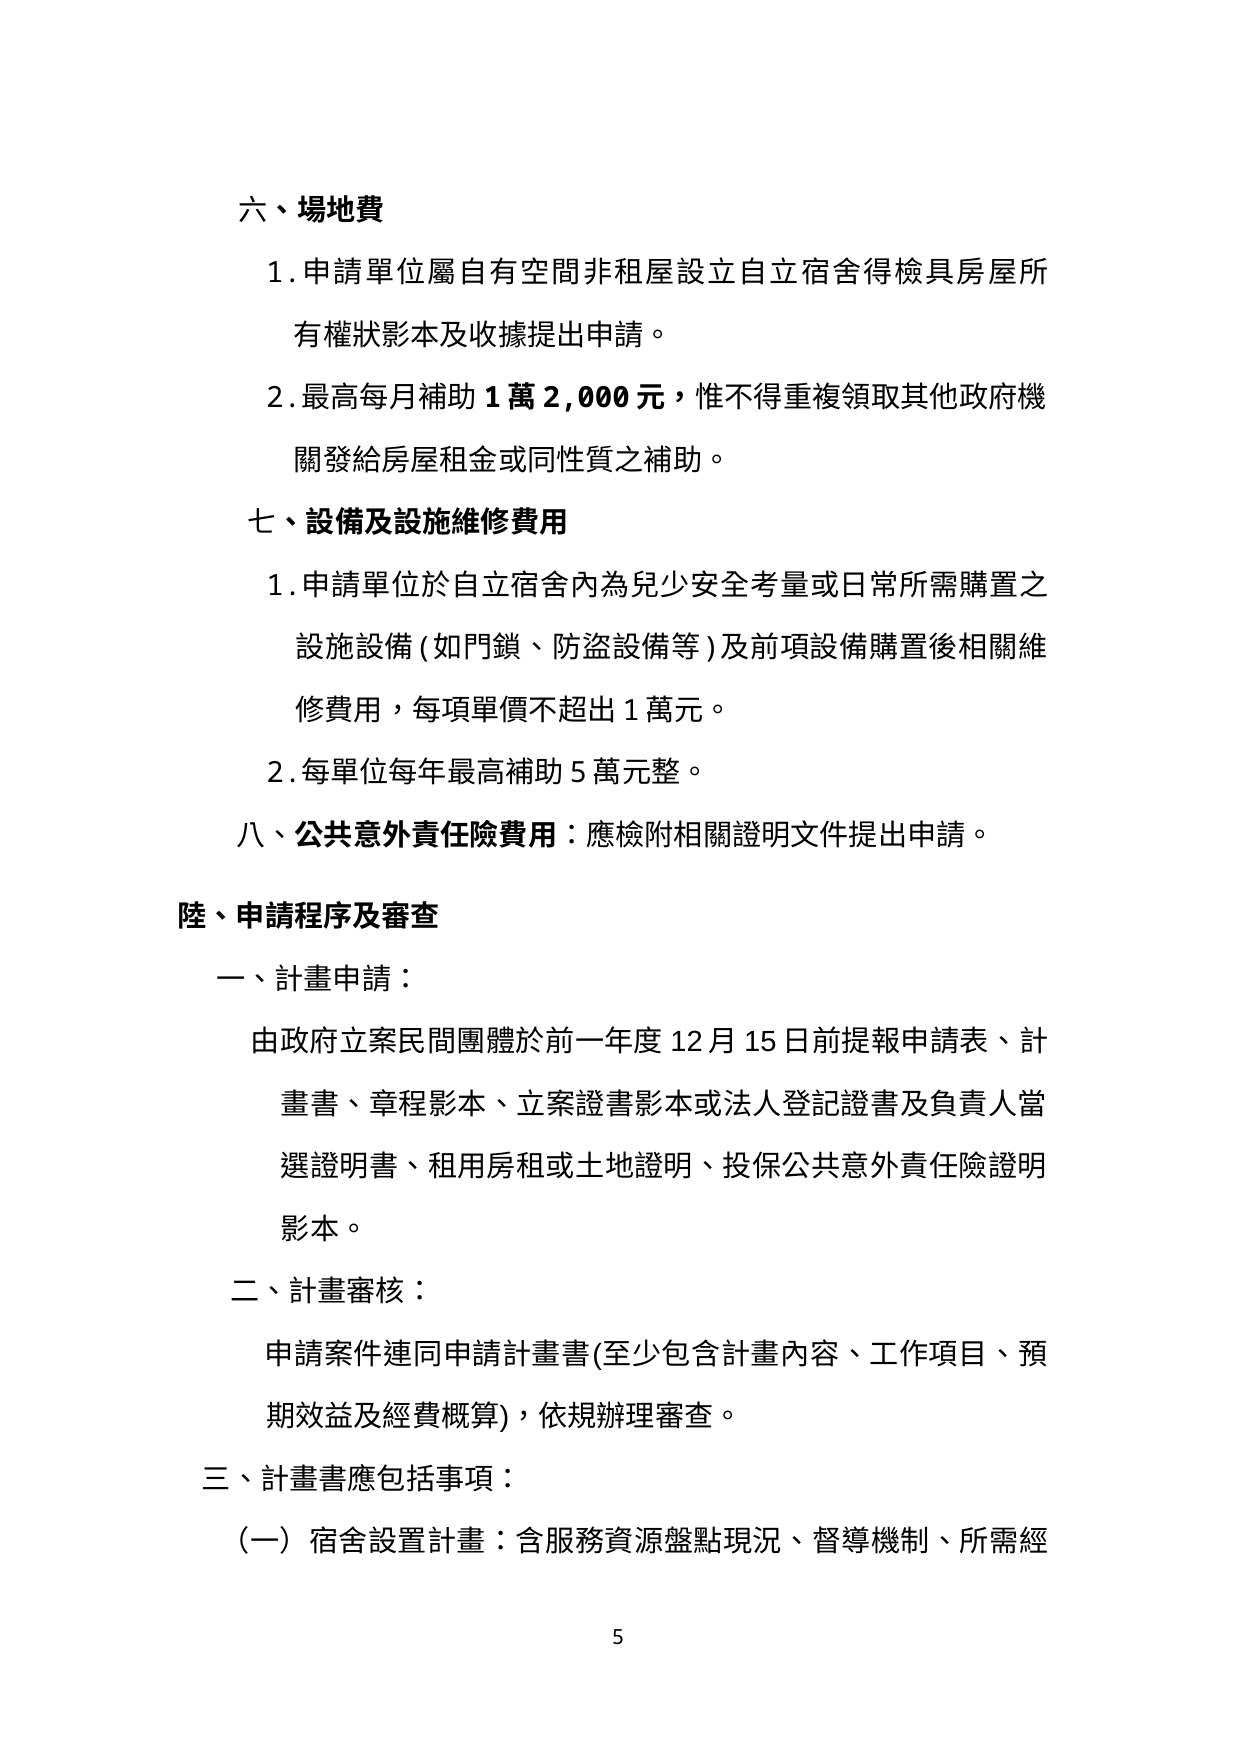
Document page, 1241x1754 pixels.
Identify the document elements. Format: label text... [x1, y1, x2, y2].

text 1.申請單位於自立宿舍內為兒少安全考量或日常所需購置之設施設備(如門鎖、防盜設備等)及前項設備購置後相關維修費用，每項單價不超出1萬元。 [266, 541, 1048, 729]
text 申請案件連同申請計畫書(至少包含計畫內容、工作項目、預期效益及經費概算)，依規辦理審查。 [264, 1310, 1048, 1435]
text 2.每單位每年最高補助5萬元整。 [266, 729, 1048, 791]
text 八、公共意外責任險費用：應檢附相關證明文件提出申請。 [236, 791, 1048, 854]
text 六、場地費 [177, 166, 1048, 229]
text 1.申請單位屬自有空間非租屋設立自立宿舍得檢具房屋所 有權狀影本及收據提出申請。 [266, 229, 1048, 354]
text 陸、申請程序及審查 [177, 872, 1048, 935]
text 三、計畫書應包括事項： [177, 1435, 1048, 1497]
text （一）宿舍設置計畫：含服務資源盤點現況、督導機制、所需經 [177, 1497, 1048, 1560]
text 七、設備及設施維修費用 [177, 479, 1048, 541]
text 一、計畫申請： [208, 935, 1048, 997]
text 2.最高每月補助1萬2,000元，惟不得重複領取其他政府機關發給房屋租金或同性質之補助。 [266, 354, 1048, 479]
text 二、計畫審核： [177, 1247, 1048, 1310]
text 由政府立案民間團體於前一年度12月15日前提報申請表、計畫書、章程影本、立案證書影本或法人登記證書及負責人當選證明書、租用房租或土地證明、投保公共意外責任險證明影本。 [208, 997, 1048, 1247]
